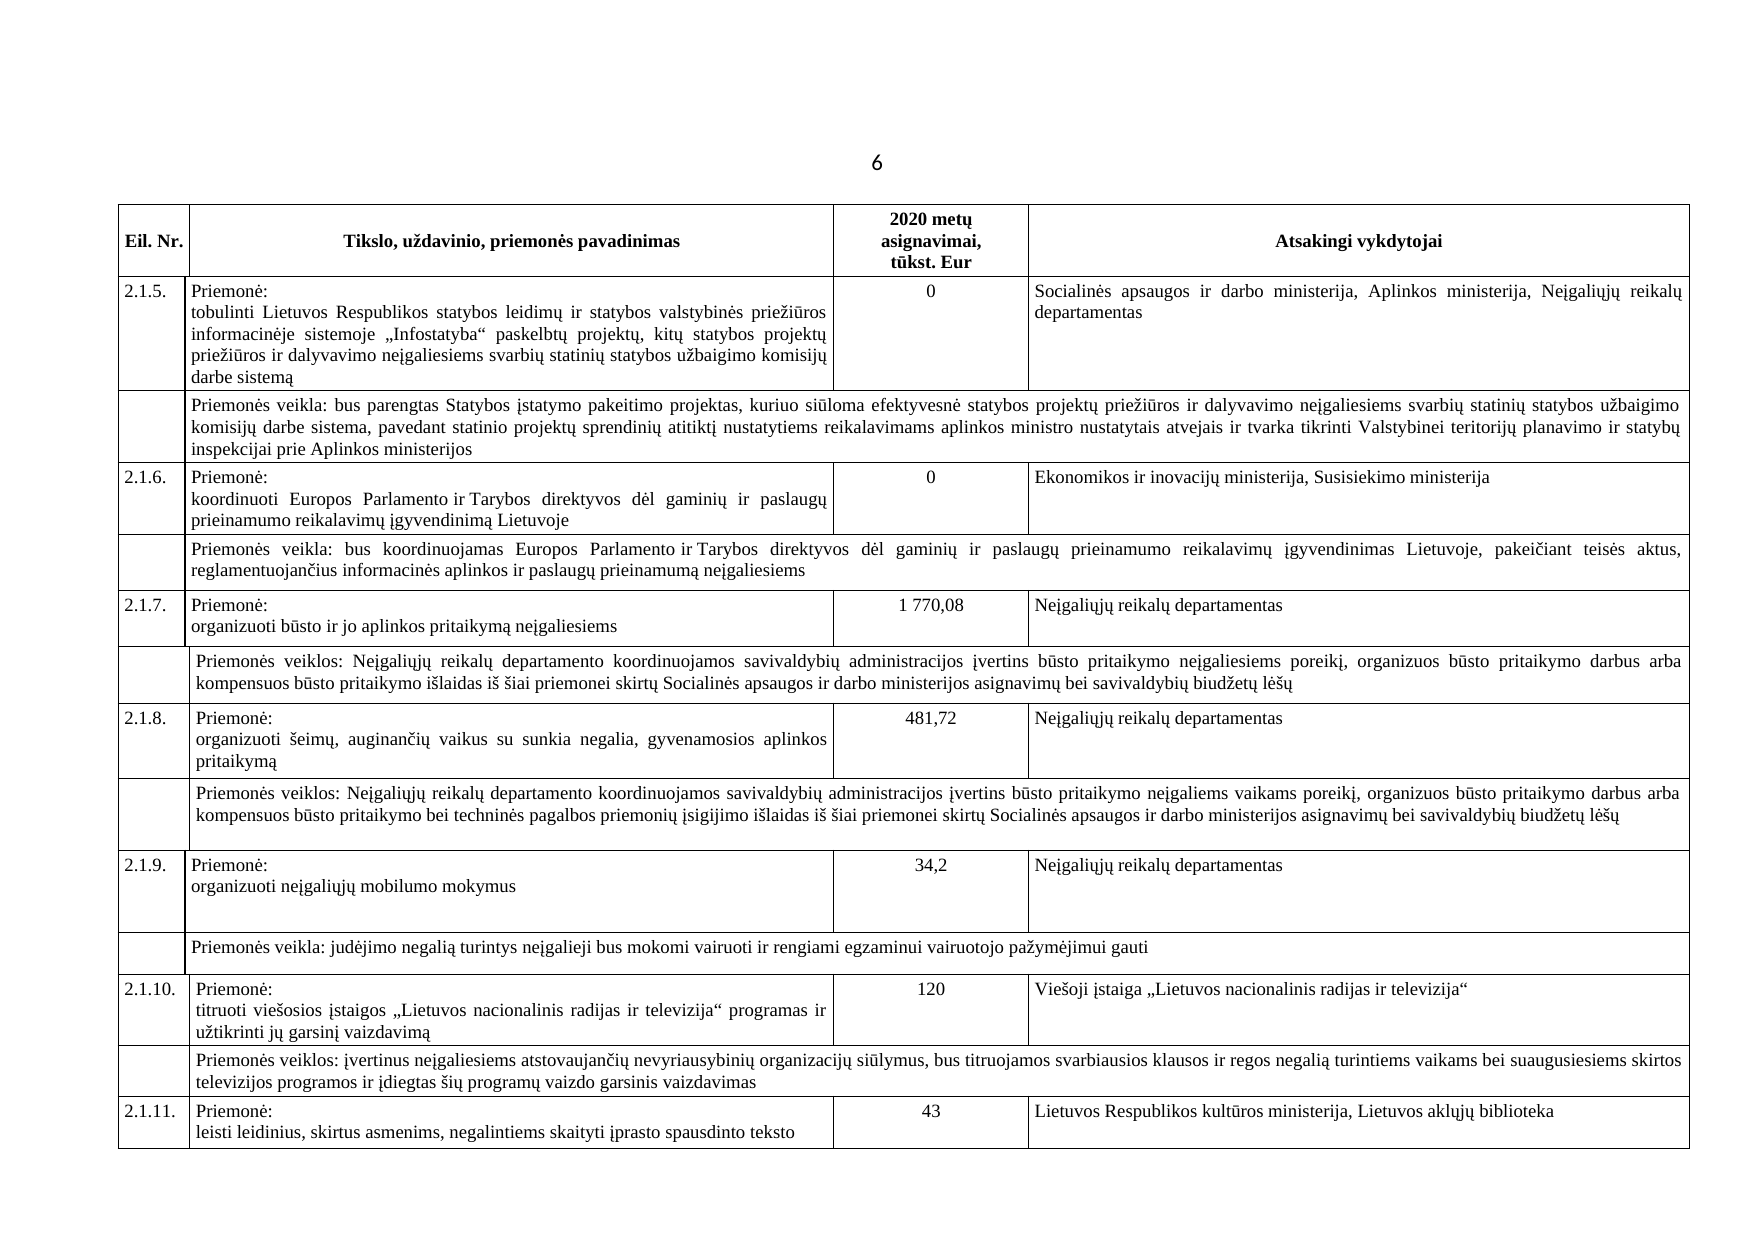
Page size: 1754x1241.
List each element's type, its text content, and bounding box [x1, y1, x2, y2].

table_cell 2.1.8. [119, 704, 189, 778]
table_cell 0 [834, 463, 1028, 533]
table_cell [119, 391, 184, 462]
table_cell 43 [834, 1097, 1028, 1148]
table_cell 0 [834, 277, 1028, 390]
table_cell 1 770,08 [834, 591, 1028, 646]
table_cell [119, 535, 184, 590]
table_cell 2.1.5. [119, 277, 184, 390]
table_cell Priemonės veikla: judėjimo negalią turintys neįgalieji bus mokomi vairuoti ir rengiami egzaminui vairuotojo pažymėjimui gauti [186, 933, 1689, 973]
table_cell 2.1.6. [119, 463, 184, 533]
table_cell Neįgaliųjų reikalų departamentas [1029, 704, 1689, 778]
table_header Atsakingi vykdytojai [1029, 205, 1689, 276]
table_header 2020 metų asignavimai, tūkst. Eur [834, 205, 1028, 276]
table_cell Neįgaliųjų reikalų departamentas [1029, 591, 1689, 646]
table_cell Priemonė: organizuoti neįgaliųjų mobilumo mokymus [186, 851, 833, 932]
table_cell [119, 647, 189, 703]
table_cell Priemonės veiklos: Neįgaliųjų reikalų departamento koordinuojamos savivaldybių administracijos įvertins būsto pritaikymo neįgaliems vaikams poreikį, organizuos būsto pritaikymo darbus arba kompensuos būsto pritaikymo bei techninės pagalbos priemonių įsigijimo išlaidas iš šiai priemonei skirtų Socialinės apsaugos ir darbo ministerijos asignavimų bei savivaldybių biudžetų lėšų [190, 779, 1689, 849]
table_cell Priemonė: organizuoti šeimų, auginančių vaikus su sunkia negalia, gyvenamosios aplinkos pritaikymą [190, 704, 833, 778]
table_cell Neįgaliųjų reikalų departamentas [1029, 851, 1689, 932]
table_header Tikslo, uždavinio, priemonės pavadinimas [190, 205, 833, 276]
table_cell Priemonė: leisti leidinius, skirtus asmenims, negalintiems skaityti įprasto spausdinto teksto [190, 1097, 833, 1148]
table_cell 2.1.10. [119, 975, 189, 1045]
table_cell Priemonės veikla: bus koordinuojamas Europos Parlamento ir Tarybos direktyvos dėl gaminių ir paslaugų prieinamumo reikalavimų įgyvendinimas Lietuvoje, pakeičiant teisės aktus, reglamentuojančius informacinės aplinkos ir paslaugų prieinamumą neįgaliesiems [186, 535, 1689, 590]
table_cell 34,2 [834, 851, 1028, 932]
table_cell Priemonė: koordinuoti Europos Parlamento ir Tarybos direktyvos dėl gaminių ir paslaugų prieinamumo reikalavimų įgyvendinimą Lietuvoje [186, 463, 833, 533]
table_cell 120 [834, 975, 1028, 1045]
table_cell [119, 1046, 189, 1096]
table_cell Priemonė: organizuoti būsto ir jo aplinkos pritaikymą neįgaliesiems [186, 591, 833, 646]
table_cell 2.1.7. [119, 591, 184, 646]
table_cell Priemonės veiklos: Neįgaliųjų reikalų departamento koordinuojamos savivaldybių administracijos įvertins būsto pritaikymo neįgaliesiems poreikį, organizuos būsto pritaikymo darbus arba kompensuos būsto pritaikymo išlaidas iš šiai priemonei skirtų Socialinės apsaugos ir darbo ministerijos asignavimų bei savivaldybių biudžetų lėšų [190, 647, 1689, 703]
table_cell 2.1.11. [119, 1097, 189, 1148]
table_cell Priemonės veiklos: įvertinus neįgaliesiems atstovaujančių nevyriausybinių organizacijų siūlymus, bus titruojamos svarbiausios klausos ir regos negalią turintiems vaikams bei suaugusiesiems skirtos televizijos programos ir įdiegtas šių programų vaizdo garsinis vaizdavimas [190, 1046, 1689, 1096]
table_cell Ekonomikos ir inovacijų ministerija, Susisiekimo ministerija [1029, 463, 1689, 533]
table_header Eil. Nr. [119, 205, 189, 276]
table_cell [119, 779, 189, 849]
table_cell Viešoji įstaiga „Lietuvos nacionalinis radijas ir televizija“ [1029, 975, 1689, 1045]
table_cell [119, 933, 184, 973]
table_cell Priemonė: titruoti viešosios įstaigos „Lietuvos nacionalinis radijas ir televizija“ programas ir užtikrinti jų garsinį vaizdavimą [190, 975, 833, 1045]
table_cell Priemonė: tobulinti Lietuvos Respublikos statybos leidimų ir statybos valstybinės priežiūros informacinėje sistemoje „Infostatyba“ paskelbtų projektų, kitų statybos projektų priežiūros ir dalyvavimo neįgaliesiems svarbių statinių statybos užbaigimo komisijų darbe sistemą [186, 277, 833, 390]
table_cell Lietuvos Respublikos kultūros ministerija, Lietuvos aklųjų biblioteka [1029, 1097, 1689, 1148]
table_cell Priemonės veikla: bus parengtas Statybos įstatymo pakeitimo projektas, kuriuo siūloma efektyvesnė statybos projektų priežiūros ir dalyvavimo neįgaliesiems svarbių statinių statybos užbaigimo komisijų darbe sistema, pavedant statinio projektų sprendinių atitiktį nustatytiems reikalavimams aplinkos ministro nustatytais atvejais ir tvarka tikrinti Valstybinei teritorijų planavimo ir statybų inspekcijai prie Aplinkos ministerijos [186, 391, 1689, 462]
table_cell 481,72 [834, 704, 1028, 778]
table_cell 2.1.9. [119, 851, 184, 932]
table_cell Socialinės apsaugos ir darbo ministerija, Aplinkos ministerija, Neįgaliųjų reikalų departamentas [1029, 277, 1689, 390]
